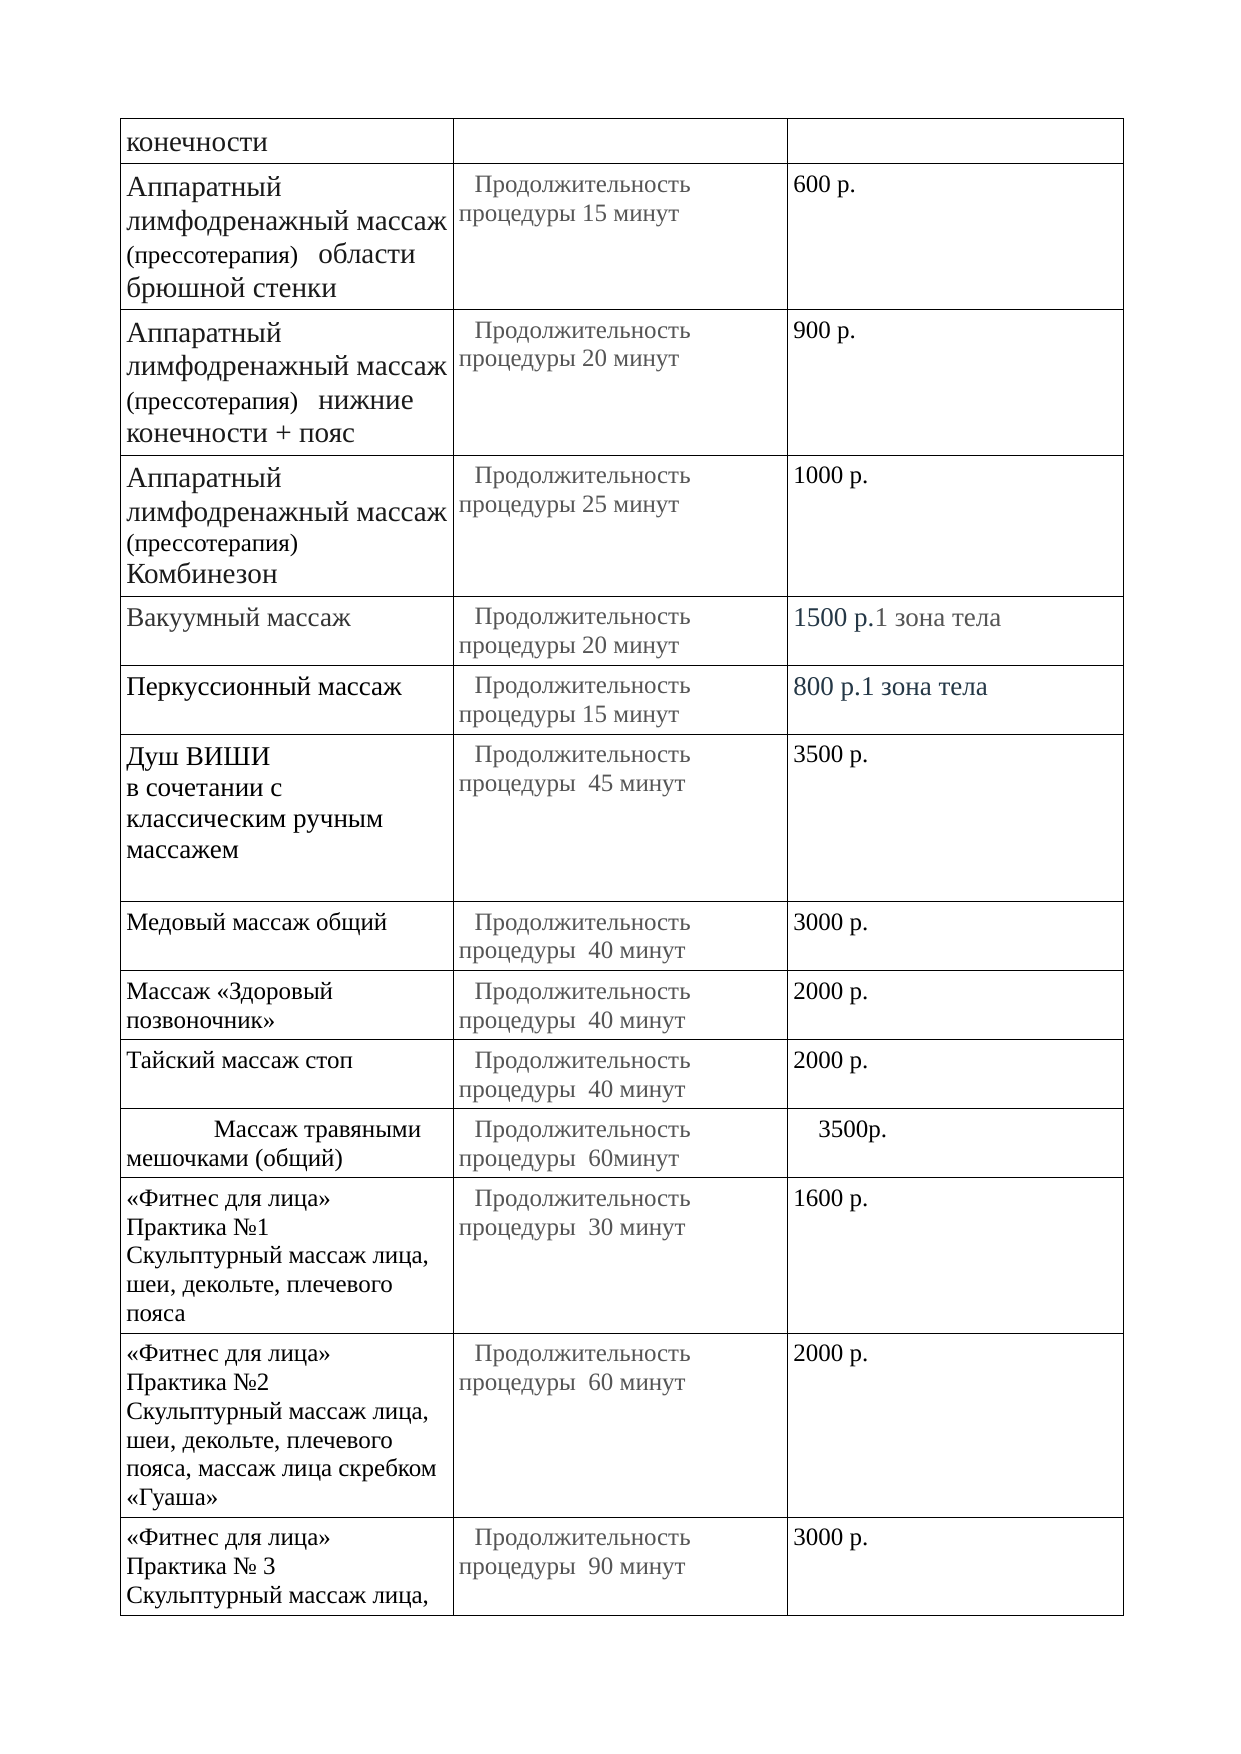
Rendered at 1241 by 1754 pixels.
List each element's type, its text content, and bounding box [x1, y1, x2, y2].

table_cell Тайский массаж стоп [121, 1040, 453, 1108]
table_cell Продолжительность процедуры 25 минут [454, 456, 787, 596]
table_cell 800 р.1 зона тела [788, 666, 1123, 734]
table_cell конечности [121, 119, 453, 163]
table_cell Вакуумный массаж [121, 597, 453, 665]
table_cell «Фитнес для лица» Практика № 3 Скульптурный массаж лица, [121, 1518, 453, 1614]
table_cell Медовый массаж общий [121, 902, 453, 970]
table_cell Продолжительность процедуры 60минут [454, 1109, 787, 1177]
table_cell 2000 р. [788, 1334, 1123, 1517]
table_cell 2000 р. [788, 1040, 1123, 1108]
table_cell 900 р. [788, 310, 1123, 455]
table_cell Продолжительность процедуры 15 минут [454, 164, 787, 309]
table_cell 1500 р.1 зона тела [788, 597, 1123, 665]
table_cell «Фитнес для лица» Практика №2 Скульптурный массаж лица, шеи, декольте, плечевого пояса, массаж лица скребком «Гуаша» [121, 1334, 453, 1517]
table_cell Продолжительность процедуры 40 минут [454, 1040, 787, 1108]
table_cell 3000 р. [788, 1518, 1123, 1614]
table_cell Душ ВИШИ в сочетании с классическим ручным массажем [121, 735, 453, 901]
table_cell 3500р. [788, 1109, 1123, 1177]
table_cell 1000 р. [788, 456, 1123, 596]
table_cell Продолжительность процедуры 20 минут [454, 597, 787, 665]
table_cell Аппаратный лимфодренажный массаж (прессотерапия) области брюшной стенки [121, 164, 453, 309]
table_cell Массаж «Здоровый позвоночник» [121, 971, 453, 1039]
table_cell Перкуссионный массаж [121, 666, 453, 734]
table_cell 1600 р. [788, 1178, 1123, 1333]
table_cell 3000 р. [788, 902, 1123, 970]
table_cell «Фитнес для лица» Практика №1 Скульптурный массаж лица, шеи, декольте, плечевого пояса [121, 1178, 453, 1333]
table_cell Продолжительность процедуры 90 минут [454, 1518, 787, 1614]
table_cell Аппаратный лимфодренажный массаж (прессотерапия) нижние конечности + пояс [121, 310, 453, 455]
table_cell [788, 119, 1123, 163]
table_cell 3500 р. [788, 735, 1123, 901]
table_cell Продолжительность процедуры 30 минут [454, 1178, 787, 1333]
table_cell Продолжительность процедуры 20 минут [454, 310, 787, 455]
table_cell Продолжительность процедуры 45 минут [454, 735, 787, 901]
table_cell Продолжительность процедуры 60 минут [454, 1334, 787, 1517]
table_cell Массаж травяными мешочками (общий) [121, 1109, 453, 1177]
table_cell Продолжительность процедуры 40 минут [454, 971, 787, 1039]
table_cell 600 р. [788, 164, 1123, 309]
table_cell 2000 р. [788, 971, 1123, 1039]
table_cell Аппаратный лимфодренажный массаж (прессотерапия) Комбинезон [121, 456, 453, 596]
table_cell Продолжительность процедуры 40 минут [454, 902, 787, 970]
table_cell Продолжительность процедуры 15 минут [454, 666, 787, 734]
table_cell [454, 119, 787, 163]
